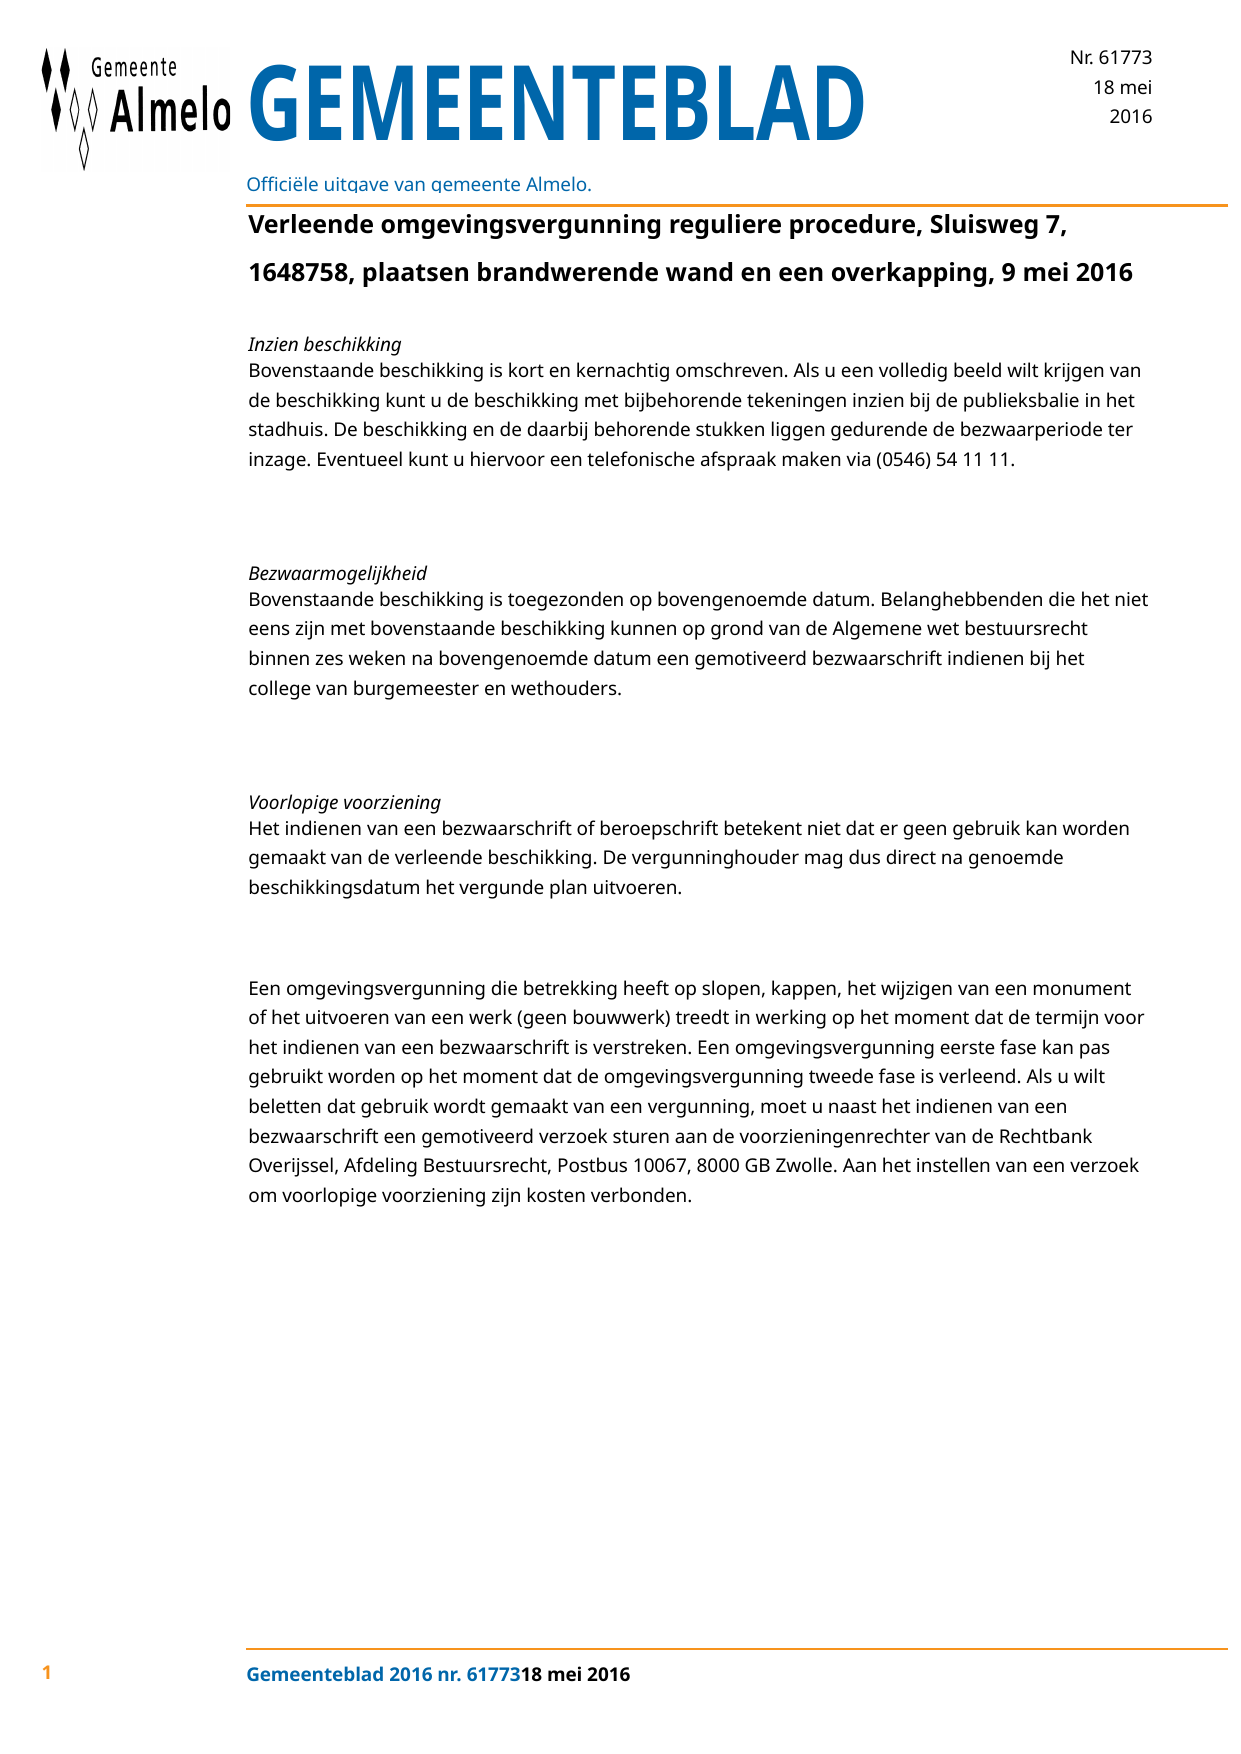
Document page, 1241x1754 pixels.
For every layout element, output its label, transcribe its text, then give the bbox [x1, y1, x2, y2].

text Verleende omgevingsvergunning reguliere procedure, Sluisweg 7, 1648758, plaatsen brandwerende wand en een overkapping, 9 mei 2016 [248, 207, 1152, 288]
text Het indienen van een bezwaarschrift of beroepschrift betekent niet dat er geen gebruik kan worden gemaakt van de verleende beschikking. De vergunninghouder mag dus direct na genoemde beschikkingsdatum het vergunde plan uitvoeren. [248, 815, 1152, 900]
text Bovenstaande beschikking is kort en kernachtig omschreven. Als u een volledig beeld wilt krijgen van de beschikking kunt u de beschikking met bijbehorende tekeningen inzien bij de publieksbalie in het stadhuis. De beschikking en de daarbij behorende stukken liggen gedurende de bezwaarperiode ter inzage. Eventueel kunt u hiervoor een telefonische afspraak maken via (0546) 54 11 11. [248, 357, 1152, 472]
text Een omgevingsvergunning die betrekking heeft op slopen, kappen, het wijzigen van een monument of het uitvoeren van een werk (geen bouwwerk) treedt in werking op het moment dat de termijn voor het indienen van een bezwaarschrift is verstreken. Een omgevingsvergunning eerste fase kan pas gebruikt worden op het moment dat de omgevingsvergunning tweede fase is verleend. Als u wilt beletten dat gebruik wordt gemaakt van een vergunning, moet u naast het indienen van een bezwaarschrift een gemotiveerd verzoek sturen aan de voorzieningenrechter van de Rechtbank Overijssel, Afdeling Bestuursrecht, Postbus 10067, 8000 GB Zwolle. Aan het instellen van een verzoek om voorlopige voorziening zijn kosten verbonden. [248, 975, 1152, 1208]
text Voorlopige voorziening [248, 789, 1152, 815]
text Inzien beschikking [248, 331, 1152, 357]
text Bezwaarmogelijkheid [248, 560, 1152, 586]
text Bovenstaande beschikking is toegezonden op bovengenoemde datum. Belanghebbenden die het niet eens zijn met bovenstaande beschikking kunnen op grond van de Algemene wet bestuursrecht binnen zes weken na bovengenoemde datum een gemotiveerd bezwaarschrift indienen bij het college van burgemeester en wethouders. [248, 586, 1152, 701]
picture [41, 47, 231, 172]
